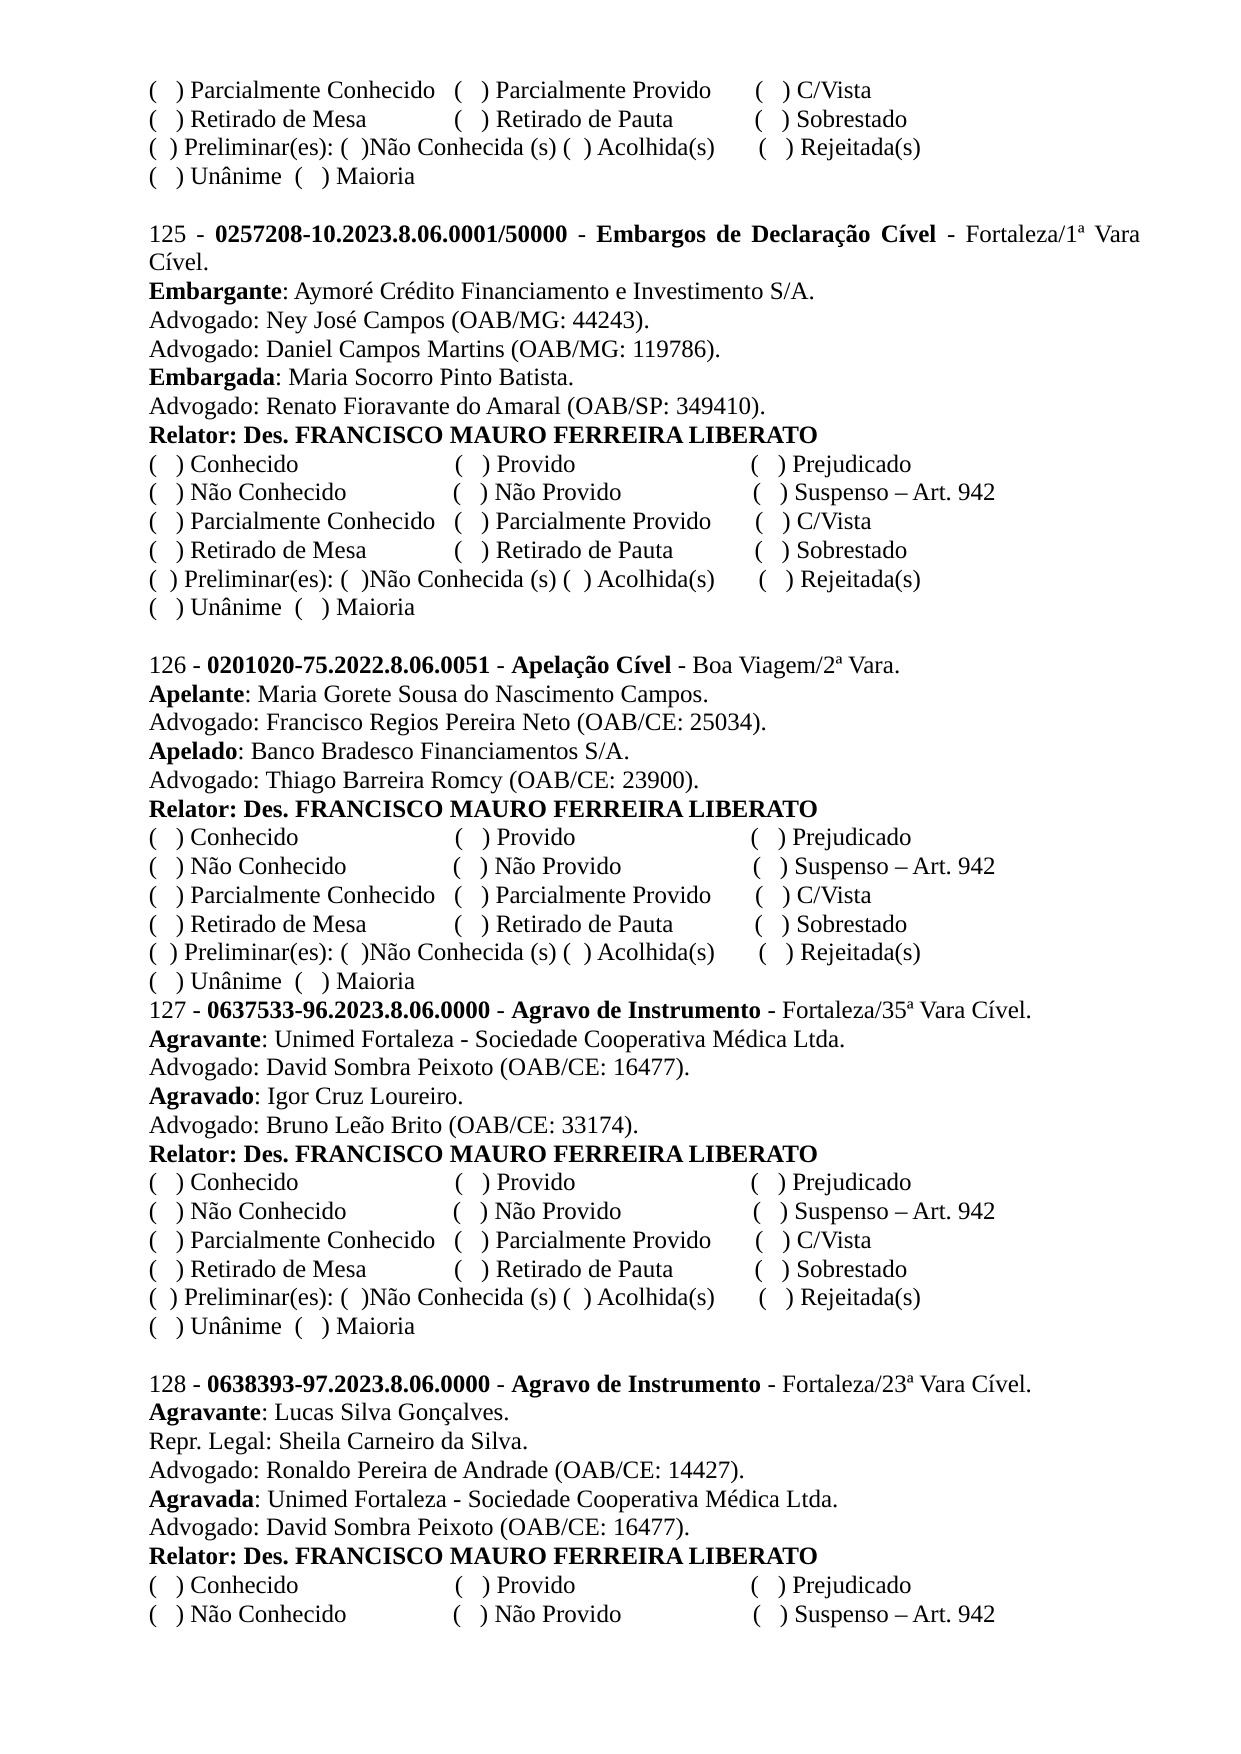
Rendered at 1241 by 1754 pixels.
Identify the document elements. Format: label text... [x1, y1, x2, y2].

text ( ) Retirado de Mesa ( ) Retirado de Pauta ( ) Sobrestado [148, 104, 1158, 132]
text ( ) Conhecido ( ) Provido ( ) Prejudicado [148, 449, 1141, 477]
text Agravante: Unimed Fortaleza - Sociedade Cooperativa Médica Ltda. [148, 1024, 1141, 1052]
text ( ) Conhecido ( ) Provido ( ) Prejudicado [148, 1570, 1141, 1599]
text ( ) Não Conhecido ( ) Não Provido ( ) Suspenso – Art. 942 [148, 477, 1158, 506]
text Repr. Legal: Sheila Carneiro da Silva. [148, 1426, 1141, 1455]
text ( ) Retirado de Mesa ( ) Retirado de Pauta ( ) Sobrestado [148, 909, 1158, 937]
text ( ) Parcialmente Conhecido ( ) Parcialmente Provido ( ) C/Vista [148, 1225, 1158, 1254]
text Embargante: Aymoré Crédito Financiamento e Investimento S/A. [148, 276, 1141, 305]
text 126 - 0201020-75.2022.8.06.0051 - Apelação Cível - Boa Viagem/2ª Vara. [148, 650, 1141, 679]
text Advogado: David Sombra Peixoto (OAB/CE: 16477). [148, 1512, 1141, 1541]
text ( ) Não Conhecido ( ) Não Provido ( ) Suspenso – Art. 942 [148, 1196, 1158, 1225]
text Advogado: Francisco Regios Pereira Neto (OAB/CE: 25034). [148, 707, 1141, 736]
text Advogado: Thiago Barreira Romcy (OAB/CE: 23900). [148, 765, 1141, 794]
text 125 - 0257208-10.2023.8.06.0001/50000 - Embargos de Declaração Cível - Fortaleza/1ª Vara Cível. [148, 219, 1141, 276]
text 128 - 0638393-97.2023.8.06.0000 - Agravo de Instrumento - Fortaleza/23ª Vara Cível. [148, 1369, 1141, 1397]
text 127 - 0637533-96.2023.8.06.0000 - Agravo de Instrumento - Fortaleza/35ª Vara Cível. [148, 995, 1141, 1024]
text ( ) Conhecido ( ) Provido ( ) Prejudicado [148, 822, 1141, 851]
text ( ) Unânime ( ) Maioria [148, 592, 1158, 621]
text ( ) Retirado de Mesa ( ) Retirado de Pauta ( ) Sobrestado [148, 535, 1158, 564]
text Relator: Des. FRANCISCO MAURO FERREIRA LIBERATO [148, 1139, 1141, 1167]
text Apelado: Banco Bradesco Financiamentos S/A. [148, 736, 1141, 765]
text ( ) Unânime ( ) Maioria [148, 1311, 1158, 1340]
text ( ) Unânime ( ) Maioria [148, 966, 1158, 995]
text Advogado: David Sombra Peixoto (OAB/CE: 16477). [148, 1052, 1141, 1081]
text ( ) Preliminar(es): ( )Não Conhecida (s) ( ) Acolhida(s) ( ) Rejeitada(s) [148, 937, 1158, 966]
text Advogado: Daniel Campos Martins (OAB/MG: 119786). [148, 334, 1141, 362]
text ( ) Parcialmente Conhecido ( ) Parcialmente Provido ( ) C/Vista [148, 880, 1158, 909]
text ( ) Parcialmente Conhecido ( ) Parcialmente Provido ( ) C/Vista [148, 506, 1158, 535]
text Advogado: Ney José Campos (OAB/MG: 44243). [148, 305, 1141, 334]
text Advogado: Renato Fioravante do Amaral (OAB/SP: 349410). [148, 391, 1141, 420]
text ( ) Não Conhecido ( ) Não Provido ( ) Suspenso – Art. 942 [148, 1599, 1158, 1627]
text Advogado: Bruno Leão Brito (OAB/CE: 33174). [148, 1110, 1141, 1139]
text ( ) Não Conhecido ( ) Não Provido ( ) Suspenso – Art. 942 [148, 851, 1158, 880]
text Embargada: Maria Socorro Pinto Batista. [148, 362, 1141, 391]
text Relator: Des. FRANCISCO MAURO FERREIRA LIBERATO [148, 420, 1141, 449]
text ( ) Unânime ( ) Maioria [148, 161, 1158, 190]
text ( ) Preliminar(es): ( )Não Conhecida (s) ( ) Acolhida(s) ( ) Rejeitada(s) [148, 564, 1158, 592]
text ( ) Conhecido ( ) Provido ( ) Prejudicado [148, 1167, 1141, 1196]
text Agravante: Lucas Silva Gonçalves. [148, 1397, 1141, 1426]
text Apelante: Maria Gorete Sousa do Nascimento Campos. [148, 679, 1141, 707]
text ( ) Preliminar(es): ( )Não Conhecida (s) ( ) Acolhida(s) ( ) Rejeitada(s) [148, 1282, 1158, 1311]
text Advogado: Ronaldo Pereira de Andrade (OAB/CE: 14427). [148, 1455, 1141, 1484]
text Agravada: Unimed Fortaleza - Sociedade Cooperativa Médica Ltda. [148, 1484, 1141, 1512]
text ( ) Preliminar(es): ( )Não Conhecida (s) ( ) Acolhida(s) ( ) Rejeitada(s) [148, 132, 1158, 161]
text ( ) Retirado de Mesa ( ) Retirado de Pauta ( ) Sobrestado [148, 1254, 1158, 1282]
text Agravado: Igor Cruz Loureiro. [148, 1081, 1141, 1110]
text Relator: Des. FRANCISCO MAURO FERREIRA LIBERATO [148, 794, 1141, 822]
text ( ) Parcialmente Conhecido ( ) Parcialmente Provido ( ) C/Vista [148, 75, 1158, 104]
text Relator: Des. FRANCISCO MAURO FERREIRA LIBERATO [148, 1541, 1141, 1570]
